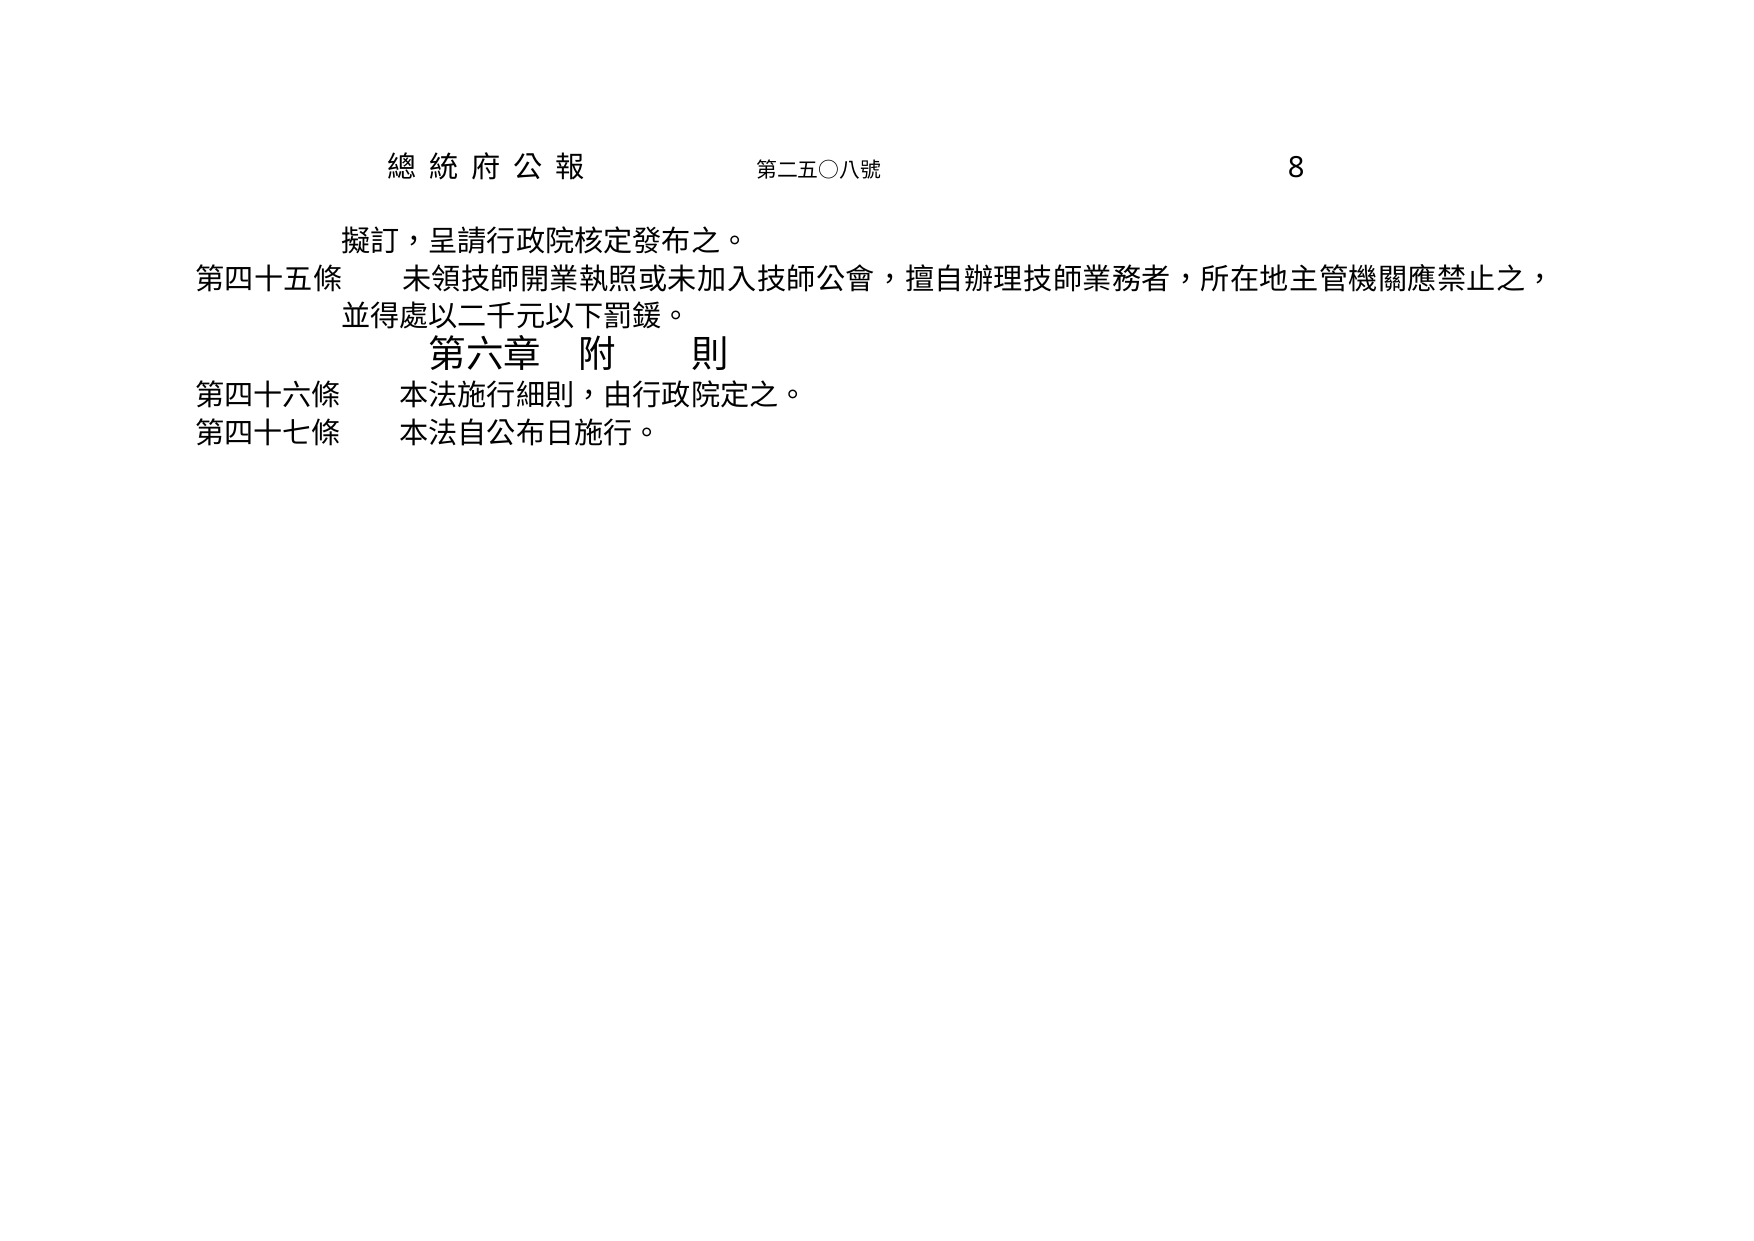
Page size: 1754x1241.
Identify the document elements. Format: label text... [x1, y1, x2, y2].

text 第四十七條 本法自公布日施行。 [195, 413, 1559, 451]
text 第四十六條 本法施行細則，由行政院定之。 [195, 376, 1559, 413]
text 擬訂，呈請行政院核定發布之。 [195, 222, 1559, 259]
text 第六章 附 則 [428, 334, 1559, 376]
text 第四十五條 未領技師開業執照或未加入技師公會，擅自辦理技師業務者，所在地主管機關應禁止之，並得處以二千元以下罰鍰。 [195, 259, 1559, 334]
